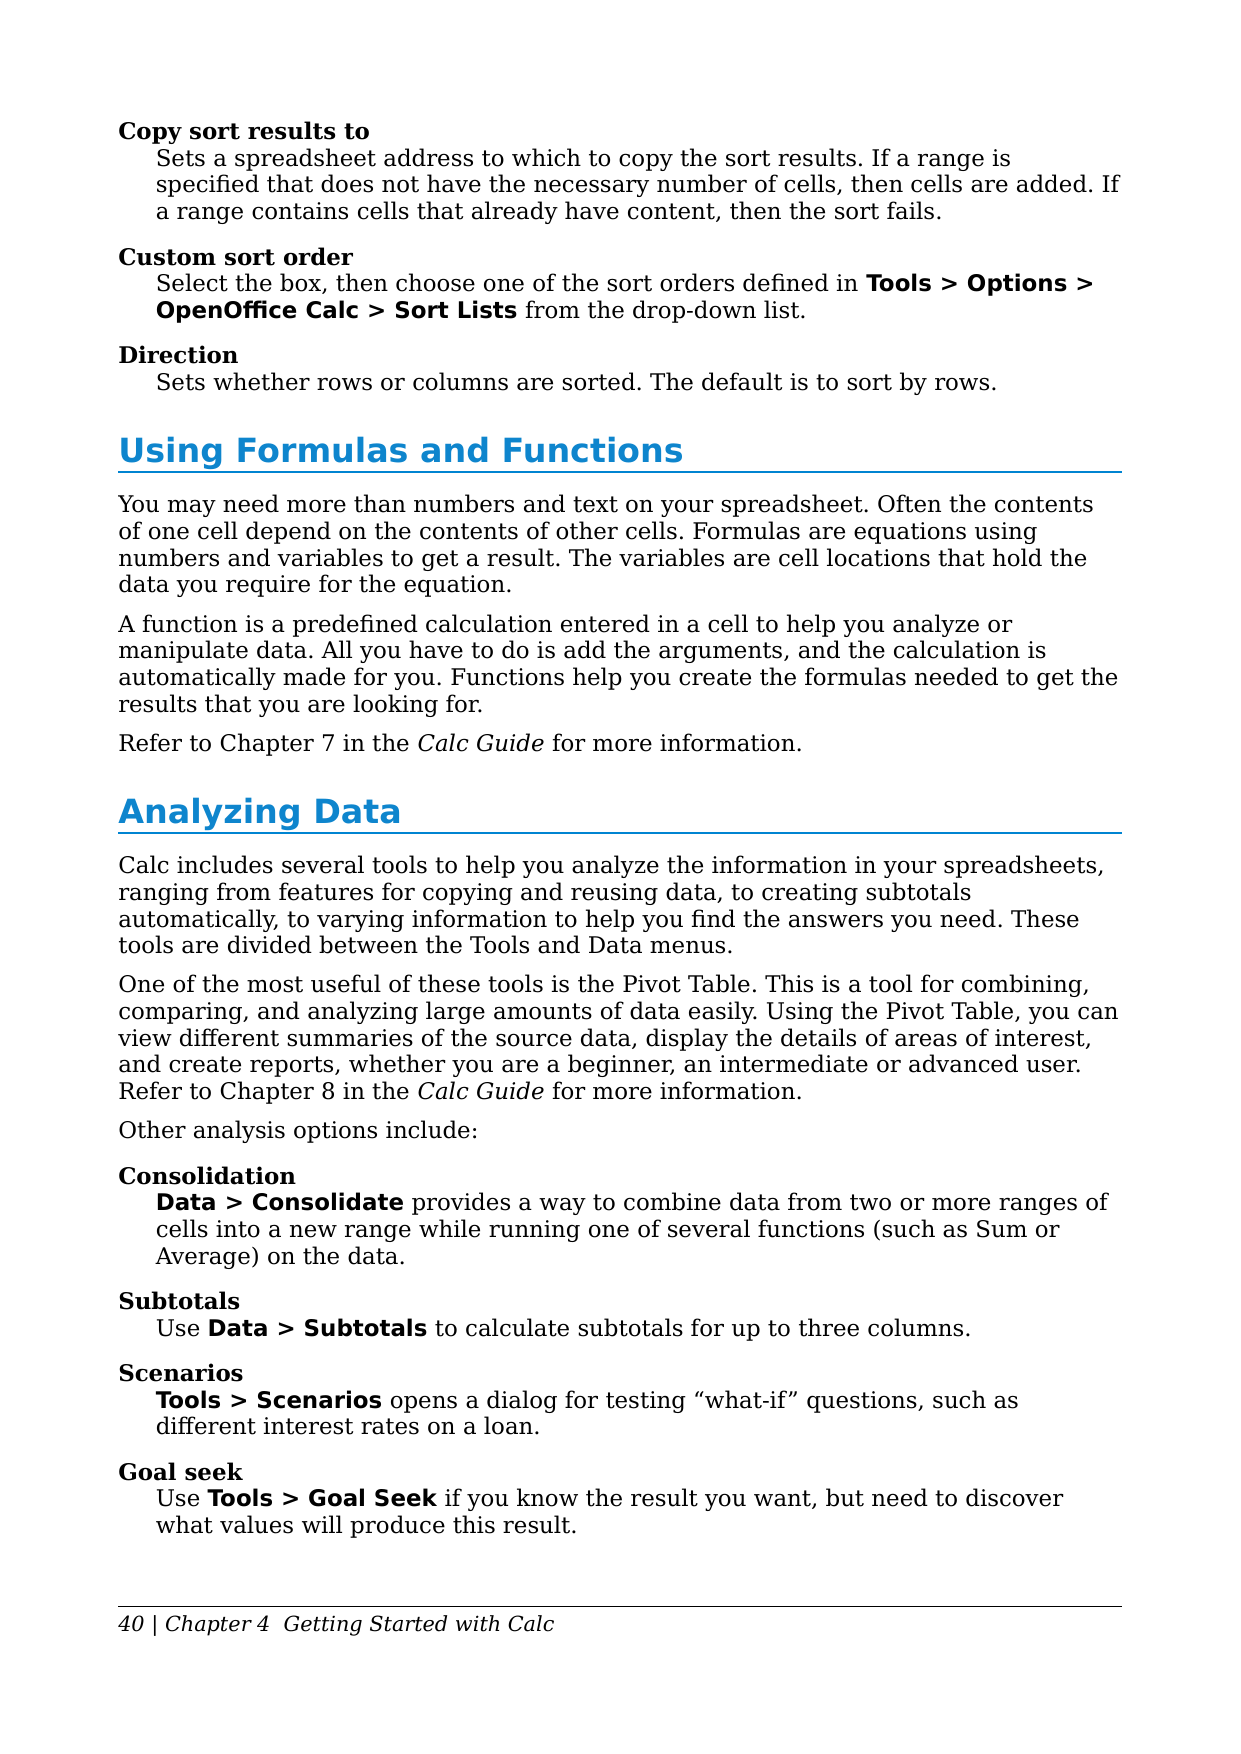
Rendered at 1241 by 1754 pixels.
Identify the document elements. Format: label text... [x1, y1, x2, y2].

text Use Tools > Goal Seek if you know the result you want, but need to discover what values will produce this result. [156, 1485, 1122, 1539]
text One of the most useful of these tools is the Pivot Table. This is a tool for combining, comparing, and analyzing large amounts of data easily. Using the Pivot Table, you can view different summaries of the source data, display the details of areas of interest, and create reports, whether you are a beginner, an intermediate or advanced user. Refer to Chapter 8 in the Calc Guide for more information. [118, 972, 1122, 1105]
text Sets a spreadsheet address to which to copy the sort results. If a range is specified that does not have the necessary number of cells, then cells are added. If a range contains cells that already have content, then the sort fails. [156, 145, 1122, 225]
text Direction [118, 342, 1122, 369]
subtitle Using Formulas and Functions [118, 432, 1122, 471]
text Goal seek [118, 1458, 1122, 1485]
text You may need more than numbers and text on your spreadsheet. Often the contents of one cell depend on the contents of other cells. Formulas are equations using numbers and variables to get a result. The variables are cell locations that hold the data you require for the equation. [118, 492, 1122, 598]
text Calc includes several tools to help you analyze the information in your spreadsheets, ranging from features for copying and reusing data, to creating subtotals automatically, to varying information to help you find the answers you need. These tools are divided between the Tools and Data menus. [118, 852, 1122, 959]
text Consolidation [118, 1163, 1122, 1189]
text Select the box, then choose one of the sort orders defined in Tools > Options > OpenOffice Calc > Sort Lists from the drop-down list. [156, 270, 1122, 324]
text A function is a predefined calculation entered in a cell to help you analyze or manipulate data. All you have to do is add the arguments, and the calculation is automatically made for you. Functions help you create the formulas needed to get the results that you are looking for. [118, 611, 1122, 717]
subtitle Analyzing Data [118, 793, 1122, 832]
text Tools > Scenarios opens a dialog for testing “what-if” questions, such as different interest rates on a loan. [156, 1387, 1122, 1440]
text Refer to Chapter 7 in the Calc Guide for more information. [118, 730, 1122, 757]
text Scenarios [118, 1360, 1122, 1387]
text Sets whether rows or columns are sorted. The default is to sort by rows. [156, 369, 1122, 396]
text Copy sort results to [118, 118, 1122, 145]
text Use Data > Subtotals to calculate subtotals for up to three columns. [156, 1315, 1122, 1341]
text Data > Consolidate provides a way to combine data from two or more ranges of cells into a new range while running one of several functions (such as Sum or Average) on the data. [156, 1189, 1122, 1269]
text Other analysis options include: [118, 1117, 1122, 1144]
text Custom sort order [118, 243, 1122, 270]
text Subtotals [118, 1288, 1122, 1315]
